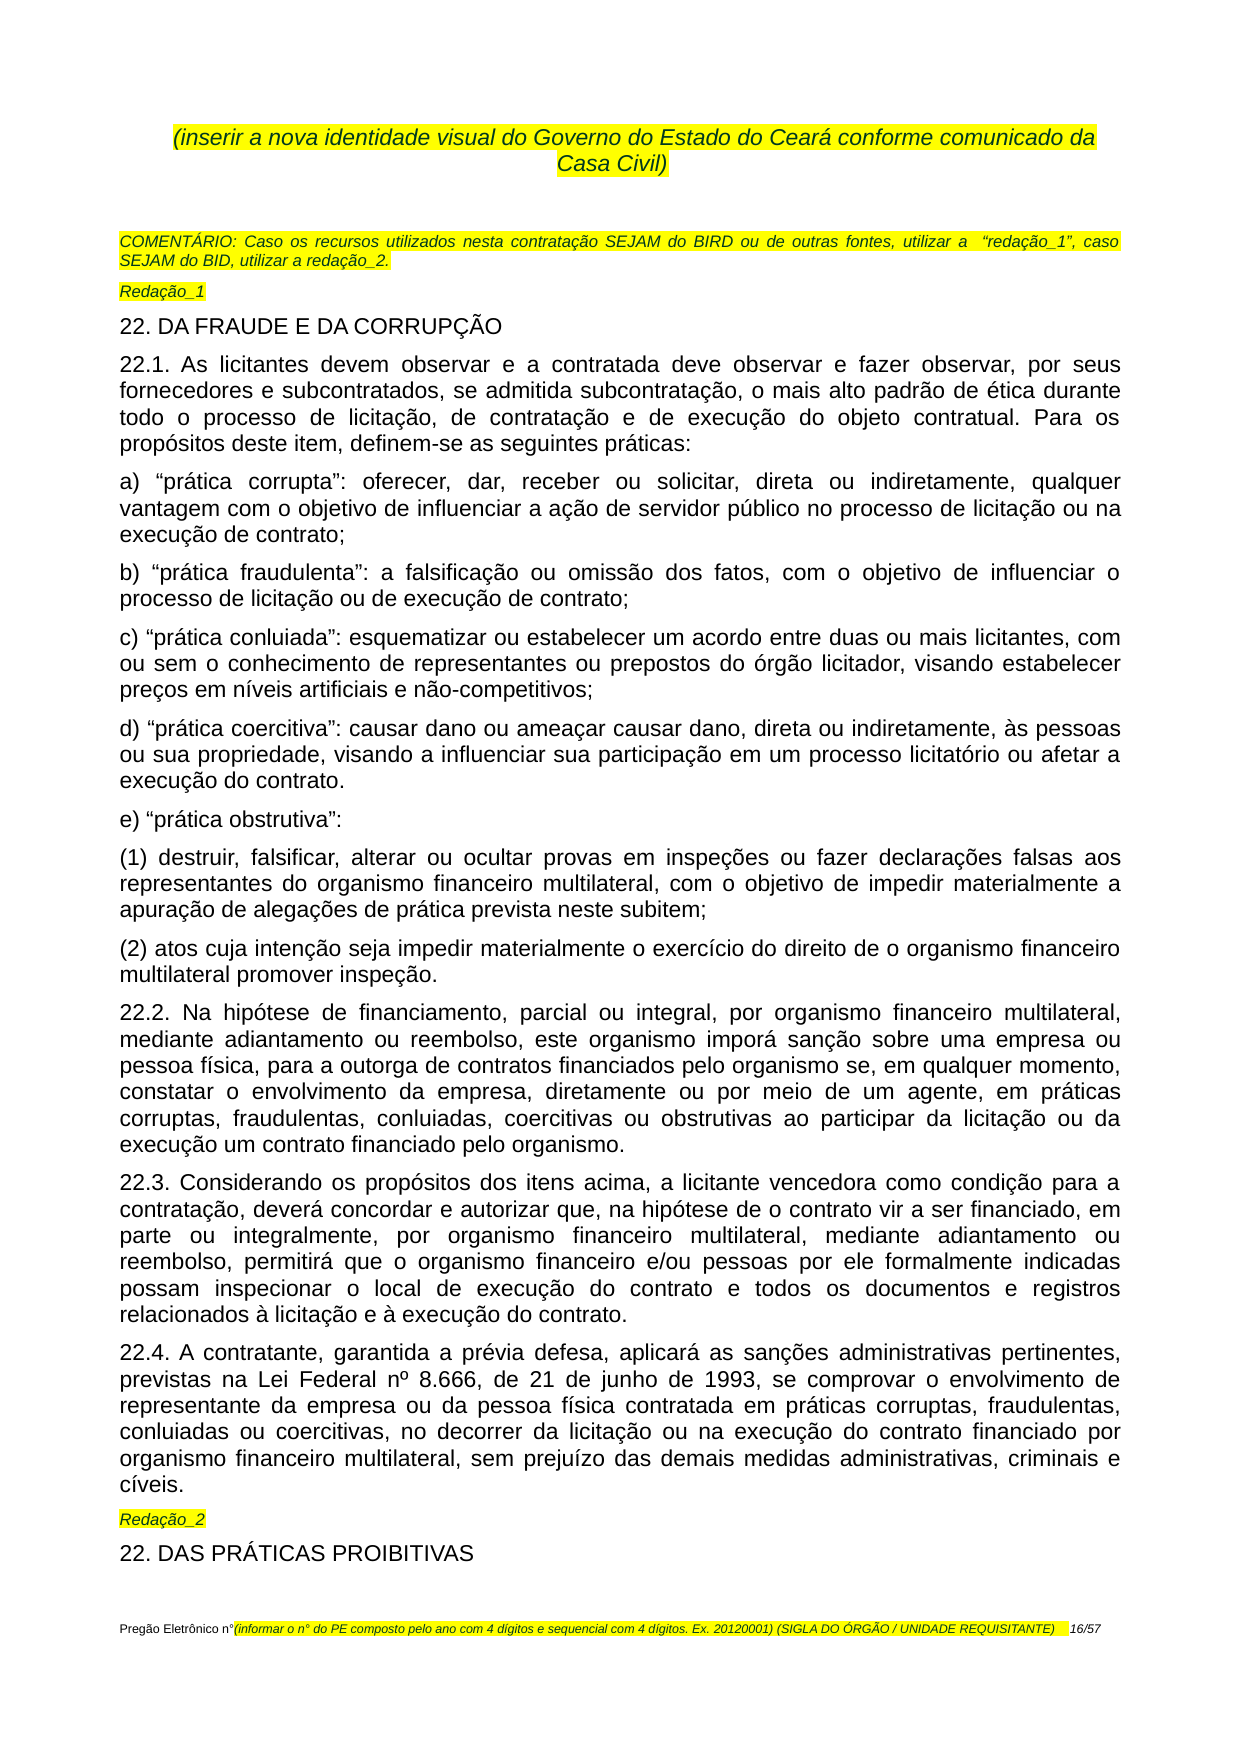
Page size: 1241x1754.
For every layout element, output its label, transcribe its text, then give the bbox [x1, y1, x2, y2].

text e) “prática obstrutiva”: [119, 806, 1121, 832]
text (1) destruir, falsificar, alterar ou ocultar provas em inspeções ou fazer declarações falsas aos representantes do organismo financeiro multilateral, com o objetivo de impedir materialmente a apuração de alegações de prática prevista neste subitem; [119, 844, 1121, 923]
text c) “prática conluiada”: esquematizar ou estabelecer um acordo entre duas ou mais licitantes, com ou sem o conhecimento de representantes ou prepostos do órgão licitador, visando estabelecer preços em níveis artificiais e não-competitivos; [119, 624, 1121, 703]
text 22.2. Na hipótese de financiamento, parcial ou integral, por organismo financeiro multilateral, mediante adiantamento ou reembolso, este organismo imporá sanção sobre uma empresa ou pessoa física, para a outorga de contratos financiados pelo organismo se, em qualquer momento, constatar o envolvimento da empresa, diretamente ou por meio de um agente, em práticas corruptas, fraudulentas, conluiadas, coercitivas ou obstrutivas ao participar da licitação ou da execução um contrato financiado pelo organismo. [119, 999, 1121, 1157]
text Redação_2 [119, 1509, 1123, 1528]
text d) “prática coercitiva”: causar dano ou ameaçar causar dano, direta ou indiretamente, às pessoas ou sua propriedade, visando a influenciar sua participação em um processo licitatório ou afetar a execução do contrato. [119, 714, 1121, 794]
text a) “prática corrupta”: oferecer, dar, receber ou solicitar, direta ou indiretamente, qualquer vantagem com o objetivo de influenciar a ação de servidor público no processo de licitação ou na execução de contrato; [119, 468, 1121, 547]
text Redação_1 [119, 282, 1123, 301]
text 22. DAS PRÁTICAS PROIBITIVAS [119, 1540, 1121, 1567]
text 22.3. Considerando os propósitos dos itens acima, a licitante vencedora como condição para a contratação, deverá concordar e autorizar que, na hipótese de o contrato vir a ser financiado, em parte ou integralmente, por organismo financeiro multilateral, mediante adiantamento ou reembolso, permitirá que o organismo financeiro e/ou pessoas por ele formalmente indicadas possam inspecionar o local de execução do contrato e todos os documentos e registros relacionados à licitação e à execução do contrato. [119, 1169, 1121, 1327]
text 22.1. As licitantes devem observar e a contratada deve observar e fazer observar, por seus fornecedores e subcontratados, se admitida subcontratação, o mais alto padrão de ética durante todo o processo de licitação, de contratação e de execução do objeto contratual. Para os propósitos deste item, definem-se as seguintes práticas: [119, 351, 1121, 456]
text 22. DA FRAUDE E DA CORRUPÇÃO [119, 313, 1121, 339]
text 22.4. A contratante, garantida a prévia defesa, aplicará as sanções administrativas pertinentes, previstas na Lei Federal nº 8.666, de 21 de junho de 1993, se comprovar o envolvimento de representante da empresa ou da pessoa física contratada em práticas corruptas, fraudulentas, conluiadas ou coercitivas, no decorrer da licitação ou na execução do contrato financiado por organismo financeiro multilateral, sem prejuízo das demais medidas administrativas, criminais e cíveis. [119, 1339, 1121, 1497]
text (2) atos cuja intenção seja impedir materialmente o exercício do direito de o organismo financeiro multilateral promover inspeção. [119, 935, 1121, 987]
text b) “prática fraudulenta”: a falsificação ou omissão dos fatos, com o objetivo de influenciar o processo de licitação ou de execução de contrato; [119, 559, 1121, 612]
text COMENTÁRIO: Caso os recursos utilizados nesta contratação SEJAM do BIRD ou de outras fontes, utilizar a “redação_1”, caso SEJAM do BID, utilizar a redação_2. [119, 231, 1121, 270]
